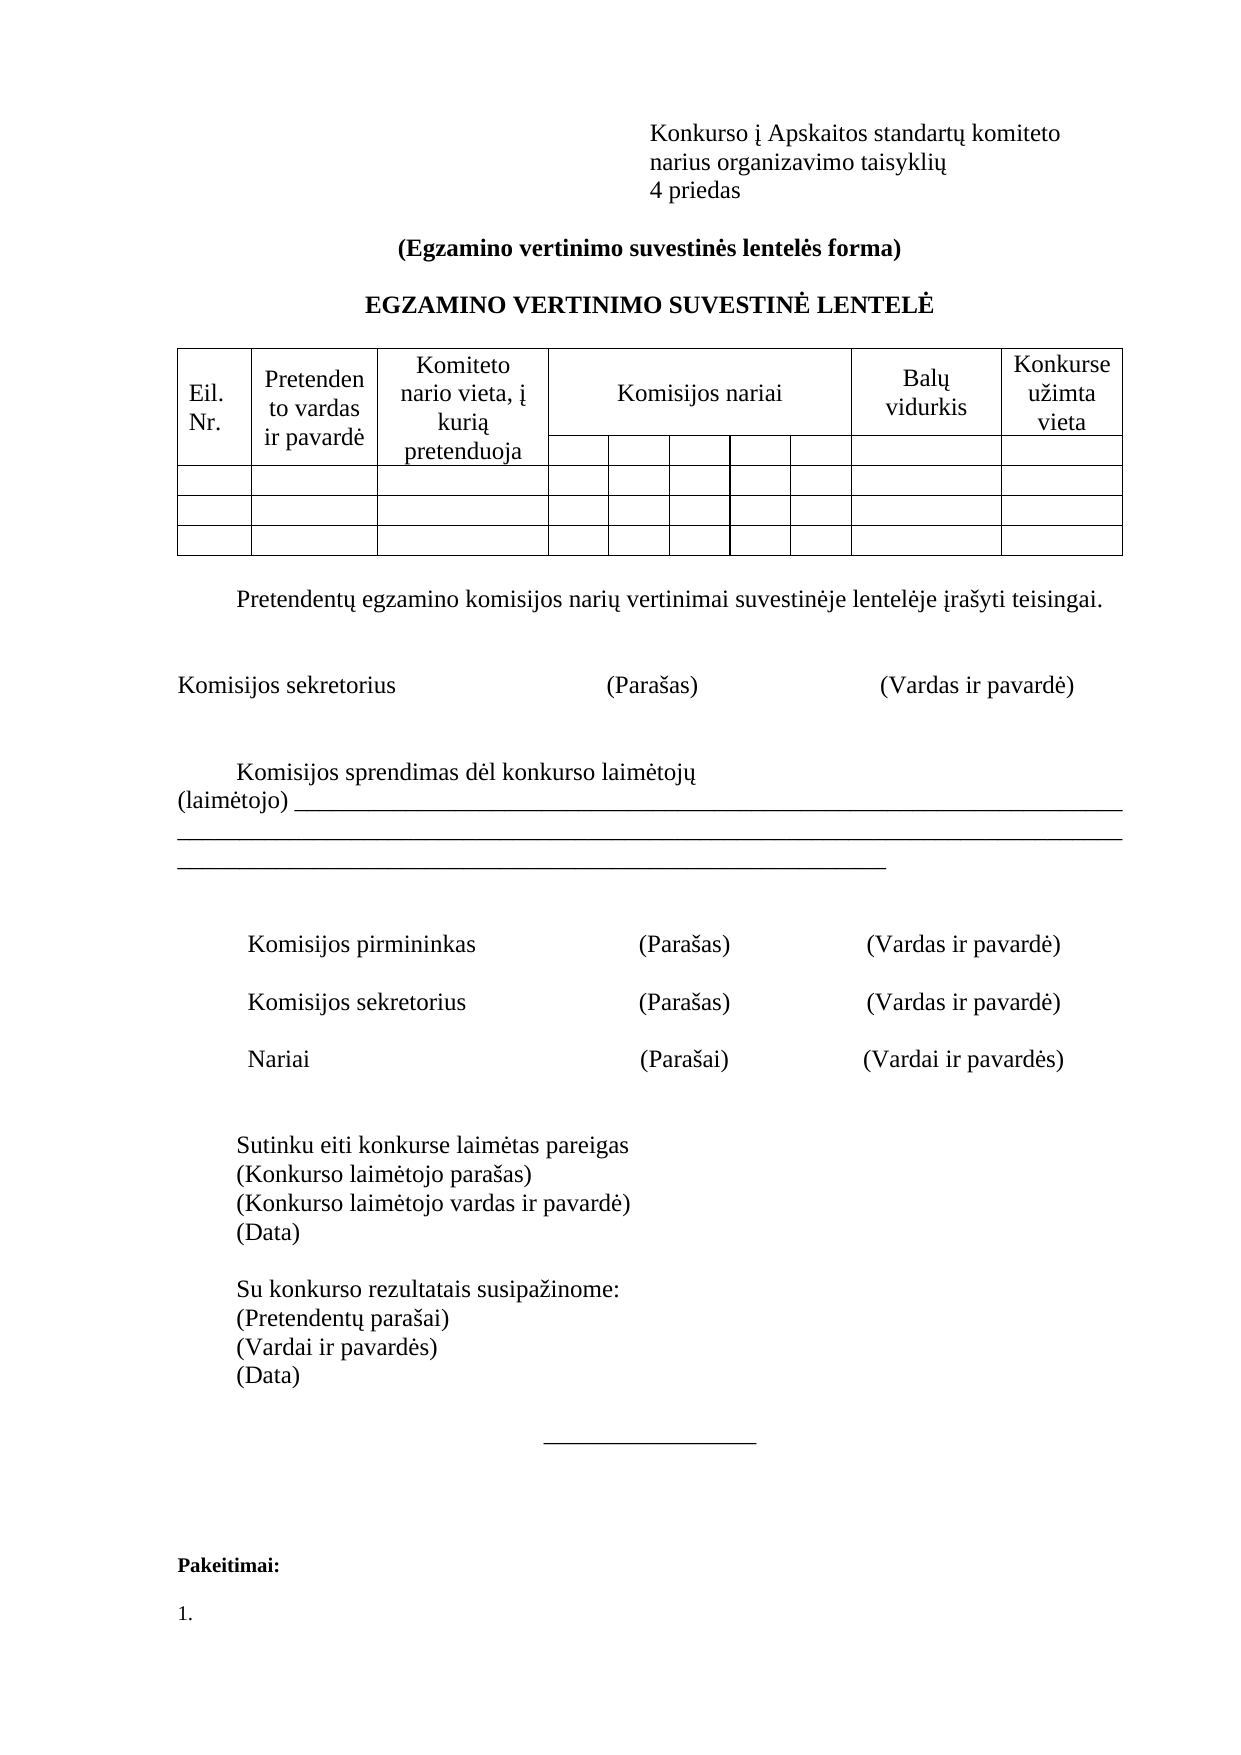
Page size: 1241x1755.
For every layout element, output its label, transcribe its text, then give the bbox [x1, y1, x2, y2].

text narius organizavimo taisyklių [649, 147, 1122, 176]
table_cell [378, 466, 548, 495]
table_cell [1002, 466, 1122, 495]
table_cell [731, 526, 790, 554]
table_cell [731, 436, 790, 465]
table_header (Vardas ir pavardė) [805, 987, 1122, 1016]
table_cell [1002, 496, 1122, 525]
table_cell [731, 496, 790, 525]
table_cell [549, 466, 608, 495]
text Egzamino vertinimo suvestinė lentelė [177, 291, 1122, 319]
table_cell [1002, 526, 1122, 554]
table_header Pretendento vardas ir pavardė [252, 349, 377, 465]
table_cell [852, 436, 1001, 465]
text Pakeitimai: [177, 1552, 1122, 1577]
table_cell [252, 526, 377, 554]
table_cell [791, 436, 851, 465]
text Pretendentų egzamino komisijos narių vertinimai suvestinėje lentelėje įrašyti teisingai. [177, 584, 1122, 613]
table_cell [609, 496, 669, 525]
table_cell [178, 466, 251, 495]
table_header Eil. Nr. [178, 349, 251, 465]
text (Data) [177, 1217, 1122, 1246]
table_cell [178, 496, 251, 525]
table_header Nariai [177, 1044, 563, 1073]
table_cell [791, 466, 851, 495]
text (Vardai ir pavardės) [177, 1332, 1122, 1361]
table_cell [791, 526, 851, 554]
text (Konkurso laimėtojo parašas) [177, 1159, 1122, 1188]
text (Konkurso laimėtojo vardas ir pavardė) [177, 1188, 1122, 1217]
text _ [177, 843, 1122, 872]
text _________________ [177, 1418, 1122, 1447]
text Konkurso į Apskaitos standartų komiteto [649, 118, 1122, 147]
table_cell [670, 466, 729, 495]
table_header (Vardas ir pavardė) [805, 929, 1122, 958]
table_cell [378, 496, 548, 525]
table_header (Parašas) [564, 929, 805, 958]
table_cell [252, 496, 377, 525]
text 4 priedas [649, 176, 1122, 204]
table_header Komisijos sekretorius [177, 987, 563, 1016]
table_cell [609, 466, 669, 495]
table_cell [731, 466, 790, 495]
table_cell [609, 436, 669, 465]
table_cell [549, 526, 608, 554]
table_cell [791, 496, 851, 525]
text (laimėtojo) [177, 786, 1122, 814]
table_header Konkurse užimta vieta [1002, 349, 1122, 435]
text _ [177, 814, 1122, 839]
text Komisijos sprendimas dėl konkurso laimėtojų [177, 757, 1122, 786]
text (Pretendentų parašai) [177, 1303, 1122, 1332]
table_cell [549, 436, 608, 465]
text 1. [177, 1601, 1122, 1625]
table_header Komiteto nario vieta, į kurią pretenduoja [378, 349, 548, 465]
table_cell [670, 526, 729, 554]
table_header (Parašas) [564, 987, 805, 1016]
table_cell [252, 466, 377, 495]
table_header (Parašai) [564, 1044, 805, 1073]
table_cell [670, 436, 729, 465]
table_cell [852, 466, 1001, 495]
table_header (Vardai ir pavardės) [805, 1044, 1122, 1073]
table_header Komisijos nariai [549, 349, 851, 435]
text Sutinku eiti konkurse laimėtas pareigas [177, 1131, 1122, 1159]
text Su konkurso rezultatais susipažinome: [177, 1274, 1122, 1303]
table_cell [1002, 436, 1122, 465]
table_header Komisijos pirmininkas [177, 929, 563, 958]
table_cell [852, 496, 1001, 525]
table_cell [852, 526, 1001, 554]
table_cell [670, 496, 729, 525]
text Komisijos sekretorius (Parašas) (Vardas ir pavardė) [177, 671, 1122, 699]
text (Data) [177, 1361, 1122, 1389]
table_cell [609, 526, 669, 554]
text (Egzamino vertinimo suvestinės lentelės forma) [177, 233, 1122, 262]
table_cell [378, 526, 548, 554]
table_cell [178, 526, 251, 554]
table_header Balų vidurkis [852, 349, 1001, 435]
table_cell [549, 496, 608, 525]
